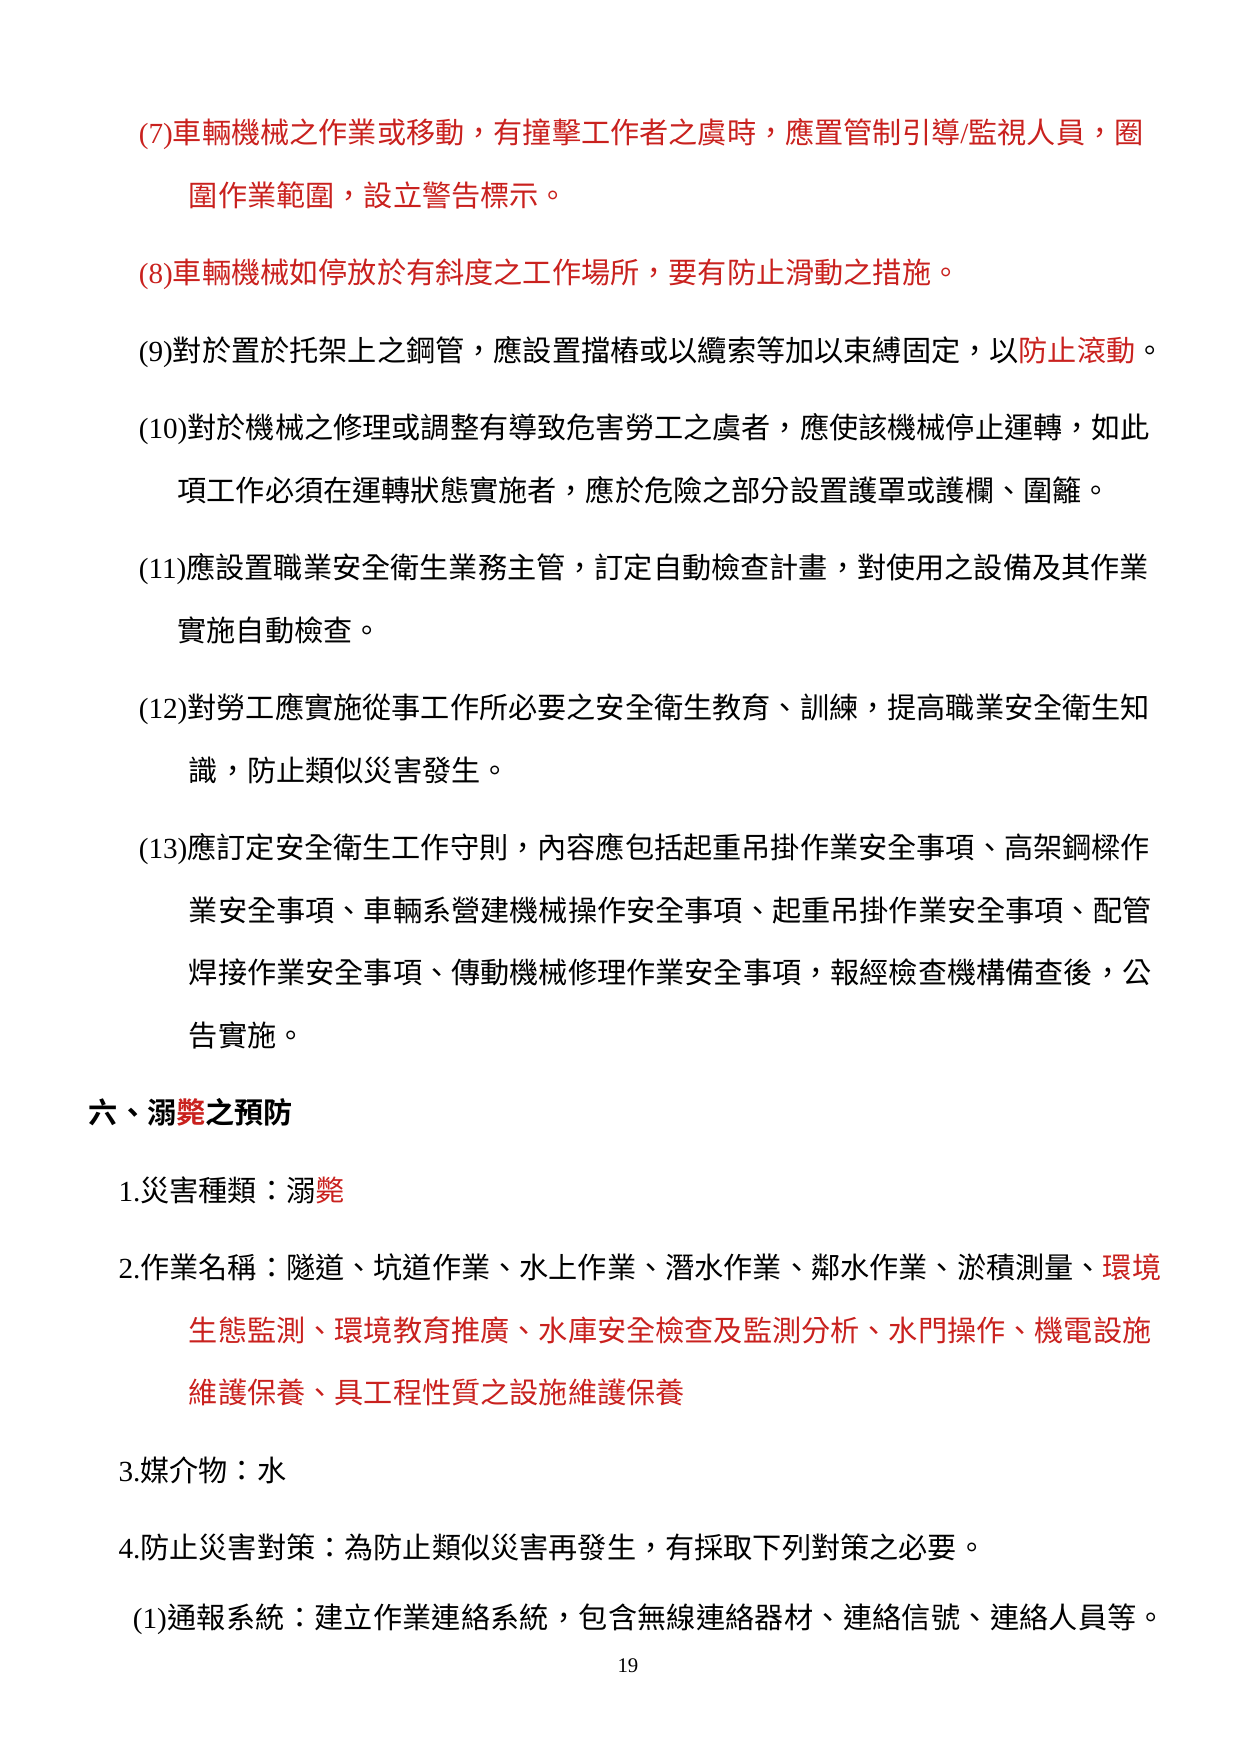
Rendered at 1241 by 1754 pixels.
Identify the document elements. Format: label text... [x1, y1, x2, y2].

text (12)對勞工應實施從事工作所必要之安全衛生教育、訓練，提高職業安全衛生知識，防止類似災害發生。 [139, 664, 1167, 789]
text (8)車輛機械如停放於有斜度之工作場所，要有防止滑動之措施。 [139, 229, 1167, 292]
text (1)通報系統：建立作業連絡系統，包含無線連絡器材、連絡信號、連絡人員等。 [133, 1574, 1167, 1637]
text (13)應訂定安全衛生工作守則，內容應包括起重吊掛作業安全事項、高架鋼樑作業安全事項、車輛系營建機械操作安全事項、起重吊掛作業安全事項、配管焊接作業安全事項、傳動機械修理作業安全事項，報經檢查機構備查後，公告實施。 [139, 804, 1167, 1054]
text (11)應設置職業安全衛生業務主管，訂定自動檢查計畫，對使用之設備及其作業實施自動檢查。 [139, 524, 1167, 649]
text 4.防止災害對策：為防止類似災害再發生，有採取下列對策之必要。 [118, 1504, 1167, 1567]
text 六、溺斃之預防 [89, 1069, 1167, 1132]
text 3.媒介物：水 [118, 1427, 1167, 1489]
text (10)對於機械之修理或調整有導致危害勞工之虞者，應使該機械停止運轉，如此項工作必須在運轉狀態實施者，應於危險之部分設置護罩或護欄、圍籬。 [139, 384, 1167, 509]
text (9)對於置於托架上之鋼管，應設置擋樁或以纜索等加以束縛固定，以防止滾動。 [139, 307, 1167, 369]
text (7)車輛機械之作業或移動，有撞擊工作者之虞時，應置管制引導/監視人員，圈圍作業範圍，設立警告標示。 [139, 89, 1167, 214]
text 1.災害種類：溺斃 [118, 1147, 1167, 1209]
text 2.作業名稱：隧道、坑道作業、水上作業、潛水作業、鄰水作業、淤積測量、環境生態監測、環境教育推廣、水庫安全檢查及監測分析、水門操作、機電設施維護保養、具工程性質之設施維護保養 [118, 1224, 1167, 1412]
